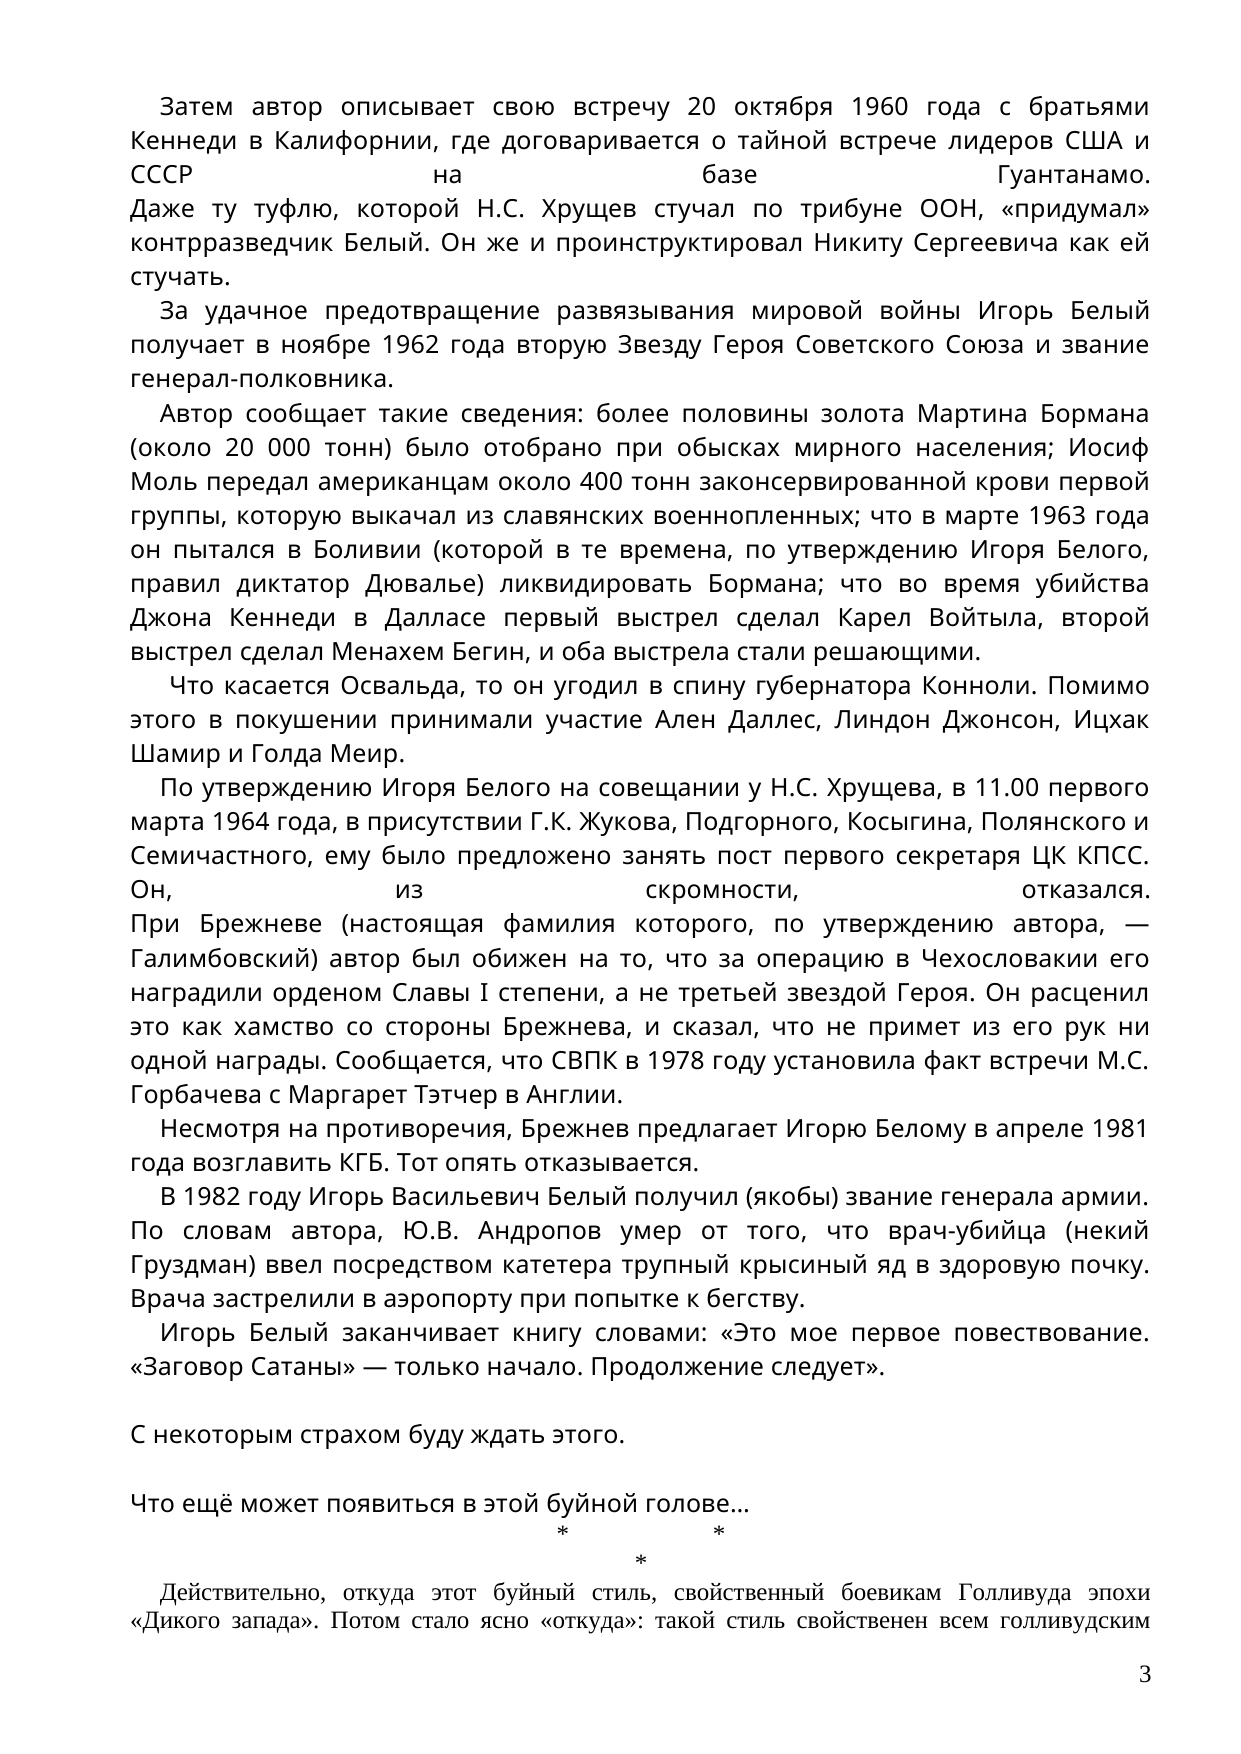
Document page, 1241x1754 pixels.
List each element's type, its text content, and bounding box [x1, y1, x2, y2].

text Что касается Освальда, то он угодил в спину губернатора Конноли. Помимо этого в покушении принимали участие Ален Даллес, Линдон Джонсон, Ицхак Шамир и Голда Меир. [130, 668, 1152, 770]
text В 1982 году Игорь Васильевич Белый получил (якобы) звание генерала армии. По словам автора, Ю.В. Андропов умер от того, что врач-убийца (некий Груздман) ввел посредством катетера трупный крысиный яд в здоровую почку. Врача застрелили в аэропорту при попытке к бегству. [130, 1179, 1152, 1315]
text По утверждению Игоря Белого на совещании у Н.С. Хрущева, в 11.00 первого марта 1964 года, в присутствии Г.К. Жукова, Подгорного, Косыгина, Полянского и Семичастного, ему было предложено занять пост первого секретаря ЦК КПСС. Он, из скромности, отказался. При Брежневе (настоящая фамилия которого, по утверждению автора, — Галимбовский) автор был обижен на то, что за операцию в Чехословакии его наградили орденом Славы I степени, а не третьей звездой Героя. Он расценил это как хамство со стороны Брежнева, и сказал, что не примет из его рук ни одной награды. Сообщается, что СВПК в 1978 году установила факт встречи М.С. Горбачева с Маргарет Тэтчер в Англии. [130, 770, 1152, 1111]
text Автор сообщает такие сведения: более половины золота Мартина Бормана (около 20 000 тонн) было отобрано при обысках мирного населения; Иосиф Моль передал американцам около 400 тонн законсервированной крови первой группы, которую выкачал из славянских военнопленных; что в марте 1963 года он пытался в Боливии (которой в те времена, по утверждению Игоря Белого, правил диктатор Дювалье) ликвидировать Бормана; что во время убийства Джона Кеннеди в Далласе первый выстрел сделал Карел Войтыла, второй выстрел сделал Менахем Бегин, и оба выстрела стали решающими. [130, 395, 1152, 668]
text * * * [130, 1519, 1152, 1577]
text Игорь Белый заканчивает книгу словами: «Это мое первое повествование. «Заговор Сатаны» — только начало. Продолжение следует». [130, 1315, 1152, 1383]
text За удачное предотвращение развязывания мировой войны Игорь Белый получает в ноябре 1962 года вторую Звезду Героя Советского Союза и звание генерал-полковника. [130, 293, 1152, 395]
text С некоторым страхом буду ждать этого. [130, 1383, 1152, 1451]
text Затем автор описывает свою встречу 20 октября 1960 года с братьями Кеннеди в Калифорнии, где договаривается о тайной встрече лидеров США и СССР на базе Гуантанамо. Даже ту туфлю, которой Н.С. Хрущев стучал по трибуне ООН, «придумал» контрразведчик Белый. Он же и проинструктировал Никиту Сергеевича как ей стучать. [130, 89, 1152, 293]
text Несмотря на противоречия, Брежнев предлагает Игорю Белому в апреле 1981 года возглавить КГБ. Тот опять отказывается. [130, 1111, 1152, 1179]
text Действительно, откуда этот буйный стиль, свойственный боевикам Голливуда эпохи «Дикого запада». Потом стало ясно «откуда»: такой стиль свойственен всем голливудским [130, 1577, 1152, 1634]
text Что ещё может появиться в этой буйной голове… [130, 1451, 1152, 1519]
